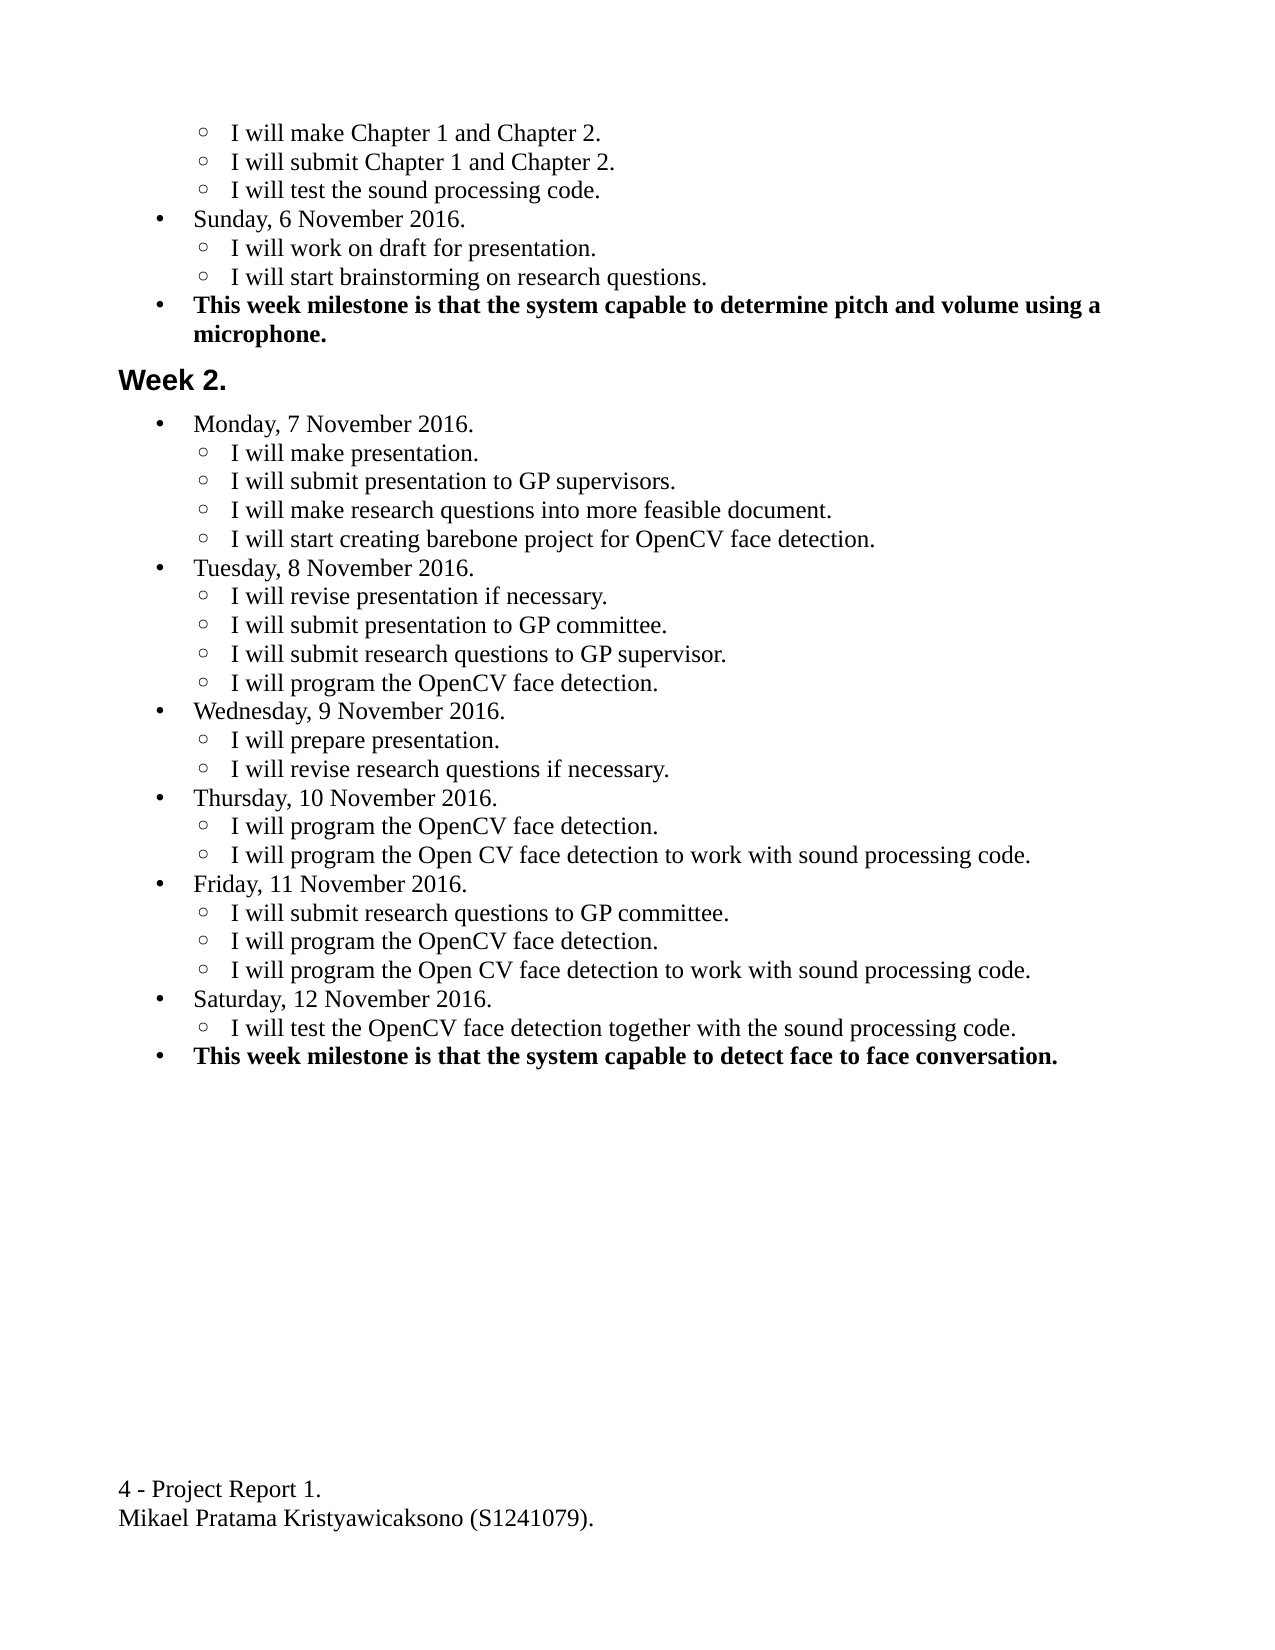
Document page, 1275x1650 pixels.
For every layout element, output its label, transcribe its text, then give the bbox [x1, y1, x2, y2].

list I will make presentation. [193, 438, 1157, 466]
list Saturday, 12 November 2016. [156, 984, 1157, 1013]
list Friday, 11 November 2016. [156, 869, 1157, 898]
list Thursday, 10 November 2016. [156, 783, 1157, 811]
list I will prepare presentation. [193, 725, 1157, 754]
list I will program the OpenCV face detection. [193, 811, 1157, 840]
list I will start brainstorming on research questions. [193, 262, 1157, 291]
list This week milestone is that the system capable to detect face to face conversation. [156, 1041, 1157, 1070]
list I will submit presentation to GP supervisors. [193, 466, 1157, 495]
list I will make Chapter 1 and Chapter 2. [193, 118, 1157, 147]
list I will test the OpenCV face detection together with the sound processing code. [193, 1013, 1157, 1041]
list I will submit Chapter 1 and Chapter 2. [193, 147, 1157, 176]
subtitle Week 2. [118, 363, 1157, 396]
list This week milestone is that the system capable to determine pitch and volume using a microphone. [156, 291, 1157, 348]
list I will revise research questions if necessary. [193, 754, 1157, 783]
list Monday, 7 November 2016. [156, 409, 1157, 438]
list I will program the Open CV face detection to work with sound processing code. [193, 955, 1157, 984]
list I will program the Open CV face detection to work with sound processing code. [193, 840, 1157, 869]
list I will test the sound processing code. [193, 176, 1157, 204]
list I will submit research questions to GP committee. [193, 898, 1157, 926]
list Tuesday, 8 November 2016. [156, 553, 1157, 581]
list I will make research questions into more feasible document. [193, 495, 1157, 524]
list Sunday, 6 November 2016. [156, 204, 1157, 233]
list I will work on draft for presentation. [193, 233, 1157, 262]
list I will program the OpenCV face detection. [193, 926, 1157, 955]
list I will submit research questions to GP supervisor. [193, 639, 1157, 668]
list I will revise presentation if necessary. [193, 581, 1157, 610]
list I will program the OpenCV face detection. [193, 668, 1157, 696]
list I will start creating barebone project for OpenCV face detection. [193, 524, 1157, 553]
list Wednesday, 9 November 2016. [156, 696, 1157, 725]
list I will submit presentation to GP committee. [193, 610, 1157, 639]
